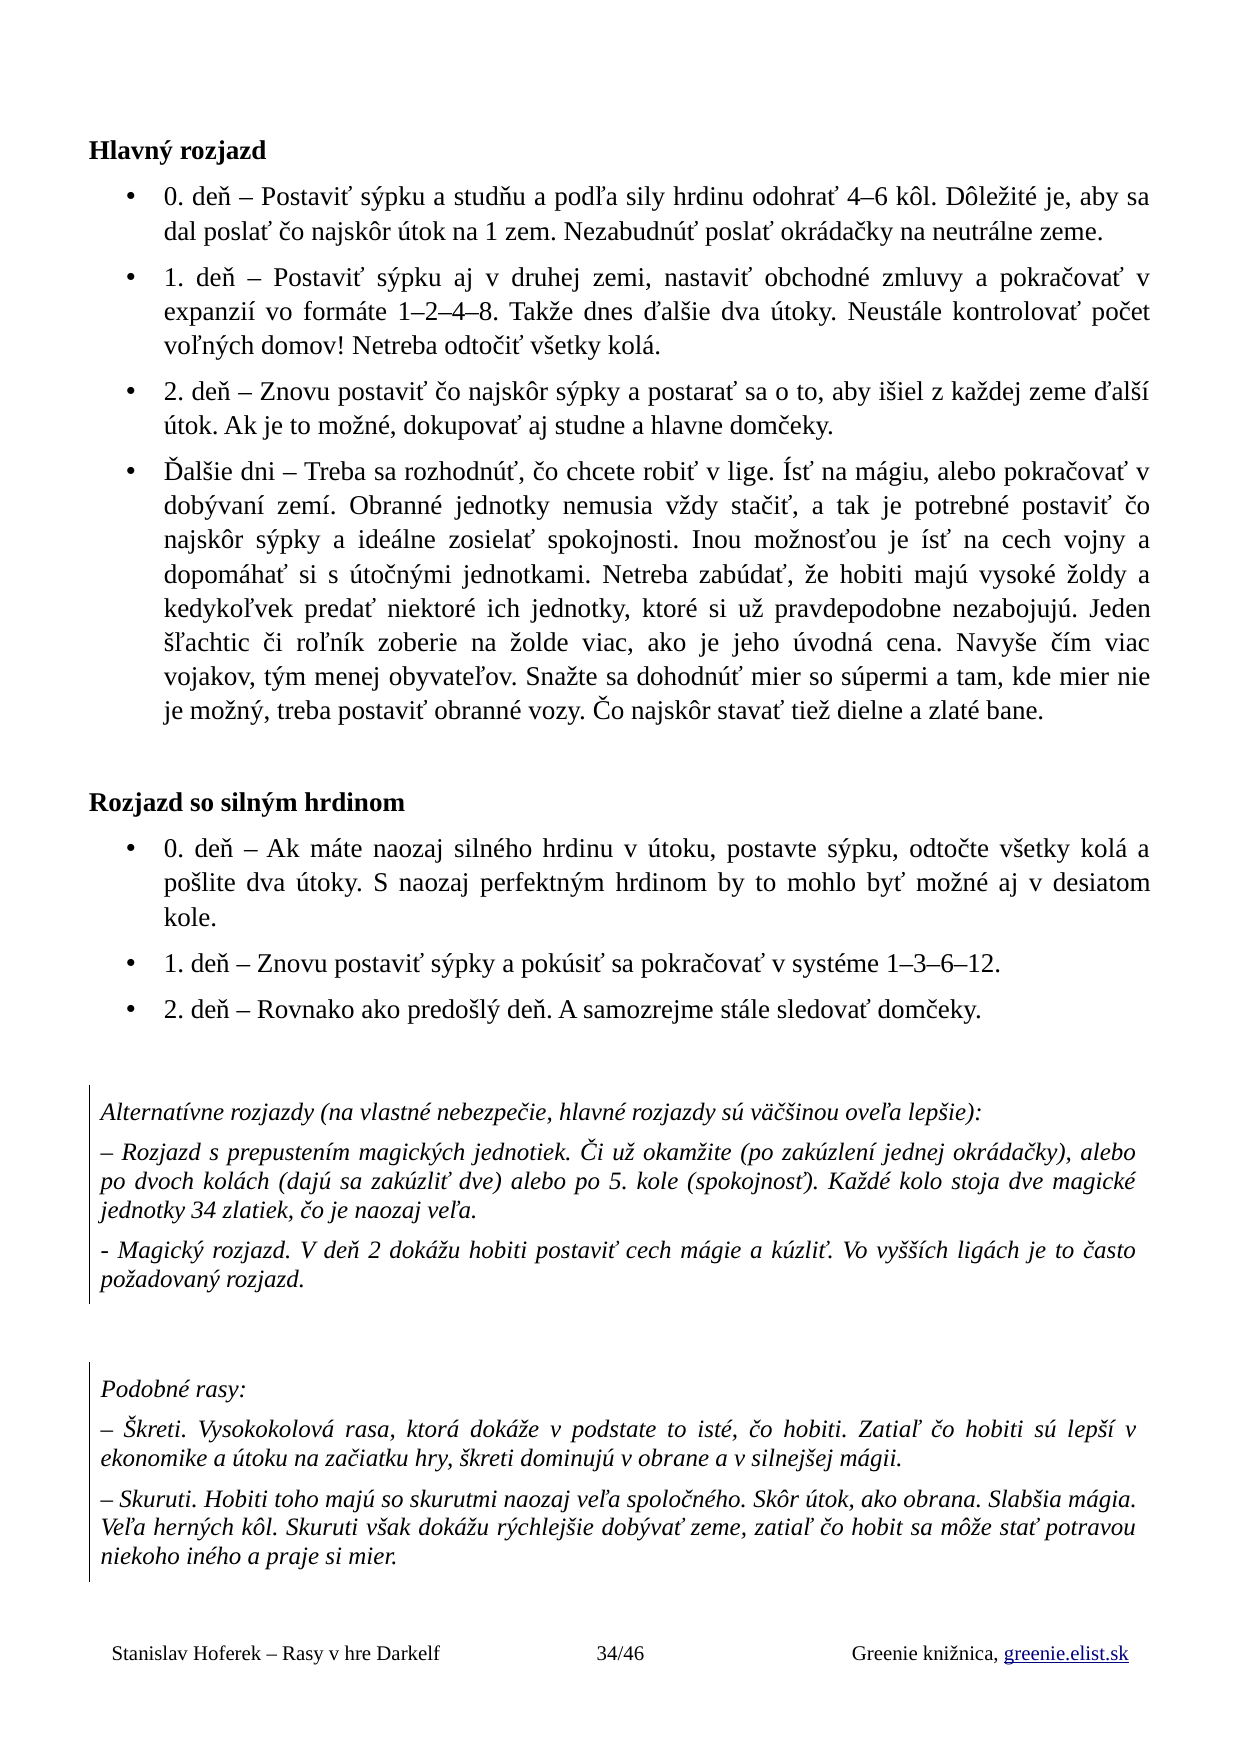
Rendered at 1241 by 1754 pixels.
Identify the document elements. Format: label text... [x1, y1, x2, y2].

text – Rozjazd s prepustením magických jednotiek. Či už okamžite (po zakúzlení jednej okrádačky), alebo po dvoch kolách (dajú sa zakúzliť dve) alebo po 5. kole (spokojnosť). Každé kolo stoja dve magické jednotky 34 zlatiek, čo je naozaj veľa. [90, 1125, 1152, 1223]
list 0. deň – Ak máte naozaj silného hrdinu v útoku, postavte sýpku, odtočte všetky kolá a pošlite dva útoky. S naozaj perfektným hrdinom by to mohlo byť možné aj v desiatom kole. [126, 832, 1152, 932]
text Hlavný rozjazd [88, 134, 1152, 166]
list 2. deň – Znovu postaviť čo najskôr sýpky a postarať sa o to, aby išiel z každej zeme ďalší útok. Ak je to možné, dokupovať aj studne a hlavne domčeky. [126, 375, 1152, 440]
text Rozjazd so silným hrdinom [88, 786, 1152, 817]
text Alternatívne rozjazdy (na vlastné nebezpečie, hlavné rozjazdy sú väčšinou oveľa lepšie): [90, 1085, 1152, 1125]
list 1. deň – Postaviť sýpku aj v druhej zemi, nastaviť obchodné zmluvy a pokračovať v expanzií vo formáte 1–2–4–8. Takže dnes ďalšie dva útoky. Neustále kontrolovať počet voľných domov! Netreba odtočiť všetky kolá. [126, 261, 1152, 360]
list 1. deň – Znovu postaviť sýpky a pokúsiť sa pokračovať v systéme 1–3–6–12. [126, 947, 1152, 978]
text Podobné rasy: [90, 1362, 1152, 1403]
list 2. deň – Rovnako ako predošlý deň. A samozrejme stále sledovať domčeky. [126, 993, 1152, 1024]
list 0. deň – Postaviť sýpku a studňu a podľa sily hrdinu odohrať 4–6 kôl. Dôležité je, aby sa dal poslať čo najskôr útok na 1 zem. Nezabudnúť poslať okrádačky na neutrálne zeme. [126, 180, 1152, 246]
text – Škreti. Vysokokolová rasa, ktorá dokáže v podstate to isté, čo hobiti. Zatiaľ čo hobiti sú lepší v ekonomike a útoku na začiatku hry, škreti dominujú v obrane a v silnejšej mágii. [90, 1403, 1152, 1472]
list Ďalšie dni – Treba sa rozhodnúť, čo chcete robiť v lige. Ísť na mágiu, alebo pokračovať v dobývaní zemí. Obranné jednotky nemusia vždy stačiť, a tak je potrebné postaviť čo najskôr sýpky a ideálne zosielať spokojnosti. Inou možnosťou je ísť na cech vojny a dopomáhať si s útočnými jednotkami. Netreba zabúdať, že hobiti majú vysoké žoldy a kedykoľvek predať niektoré ich jednotky, ktoré si už pravdepodobne nezabojujú. Jeden šľachtic či roľník zoberie na žolde viac, ako je jeho úvodná cena. Navyše čím viac vojakov, tým menej obyvateľov. Snažte sa dohodnúť mier so súpermi a tam, kde mier nie je možný, treba postaviť obranné vozy. Čo najskôr stavať tiež dielne a zlaté bane. [126, 455, 1152, 726]
text - Magický rozjazd. V deň 2 dokážu hobiti postaviť cech mágie a kúzliť. Vo vyšších ligách je to často požadovaný rozjazd. [90, 1223, 1152, 1304]
text – Skuruti. Hobiti toho majú so skurutmi naozaj veľa spoločného. Skôr útok, ako obrana. Slabšia mágia. Veľa herných kôl. Skuruti však dokážu rýchlejšie dobývať zeme, zatiaľ čo hobit sa môže stať potravou niekoho iného a praje si mier. [90, 1472, 1152, 1582]
